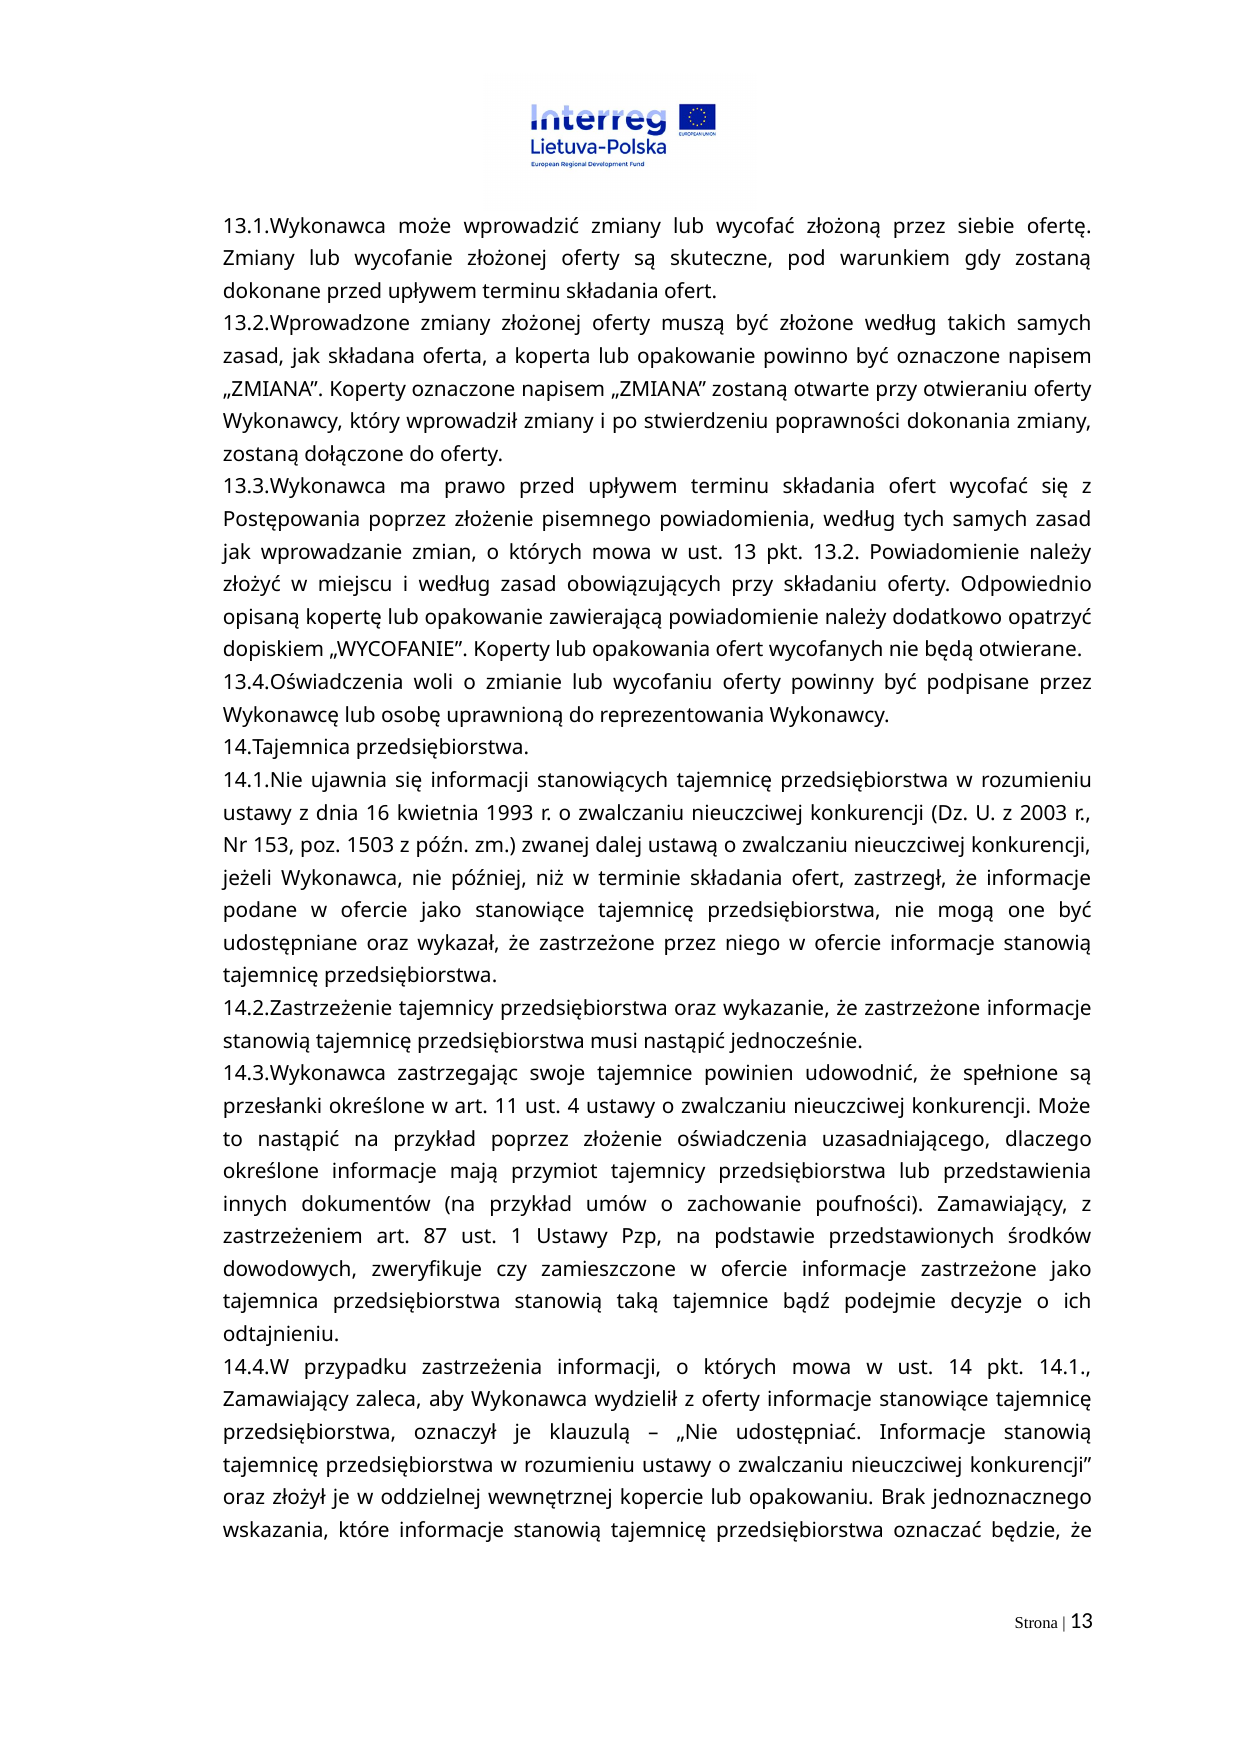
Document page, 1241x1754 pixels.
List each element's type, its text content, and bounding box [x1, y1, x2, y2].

list Oświadczenia woli o zmianie lub wycofaniu oferty powinny być podpisane przez Wykonawcę lub osobę uprawnioną do reprezentowania Wykonawcy. [223, 667, 1093, 728]
list Tajemnica przedsiębiorstwa. [223, 732, 1093, 761]
list Wykonawca może wprowadzić zmiany lub wycofać złożoną przez siebie ofertę. Zmiany lub wycofanie złożonej oferty są skuteczne, pod warunkiem gdy zostaną dokonane przed upływem terminu składania ofert. [223, 211, 1093, 304]
list W przypadku zastrzeżenia informacji, o których mowa w ust. 14 pkt. 14.1., Zamawiający zaleca, aby Wykonawca wydzielił z oferty informacje stanowiące tajemnicę przedsiębiorstwa, oznaczył je klauzulą – „Nie udostępniać. Informacje stanowią tajemnicę przedsiębiorstwa w rozumieniu ustawy o zwalczaniu nieuczciwej konkurencji” oraz złożył je w oddzielnej wewnętrznej kopercie lub opakowaniu. Brak jednoznacznego wskazania, które informacje stanowią tajemnicę przedsiębiorstwa oznaczać będzie, że [223, 1352, 1093, 1543]
list Wprowadzone zmiany złożonej oferty muszą być złożone według takich samych zasad, jak składana oferta, a koperta lub opakowanie powinno być oznaczone napisem „ZMIANA”. Koperty oznaczone napisem „ZMIANA” zostaną otwarte przy otwieraniu oferty Wykonawcy, który wprowadził zmiany i po stwierdzeniu poprawności dokonania zmiany, zostaną dołączone do oferty. [223, 308, 1093, 467]
list Wykonawca zastrzegając swoje tajemnice powinien udowodnić, że spełnione są przesłanki określone w art. 11 ust. 4 ustawy o zwalczaniu nieuczciwej konkurencji. Może to nastąpić na przykład poprzez złożenie oświadczenia uzasadniającego, dlaczego określone informacje mają przymiot tajemnicy przedsiębiorstwa lub przedstawienia innych dokumentów (na przykład umów o zachowanie poufności). Zamawiający, z zastrzeżeniem art. 87 ust. 1 Ustawy Pzp, na podstawie przedstawionych środków dowodowych, zweryfikuje czy zamieszczone w ofercie informacje zastrzeżone jako tajemnica przedsiębiorstwa stanowią taką tajemnice bądź podejmie decyzje o ich odtajnieniu. [223, 1058, 1093, 1348]
list Zastrzeżenie tajemnicy przedsiębiorstwa oraz wykazanie, że zastrzeżone informacje stanowią tajemnicę przedsiębiorstwa musi nastąpić jednocześnie. [223, 993, 1093, 1054]
list Wykonawca ma prawo przed upływem terminu składania ofert wycofać się z Postępowania poprzez złożenie pisemnego powiadomienia, według tych samych zasad jak wprowadzanie zmian, o których mowa w ust. 13 pkt. 13.2. Powiadomienie należy złożyć w miejscu i według zasad obowiązujących przy składaniu oferty. Odpowiednio opisaną kopertę lub opakowanie zawierającą powiadomienie należy dodatkowo opatrzyć dopiskiem „WYCOFANIE”. Koperty lub opakowania ofert wycofanych nie będą otwierane. [223, 472, 1093, 663]
list Nie ujawnia się informacji stanowiących tajemnicę przedsiębiorstwa w rozumieniu ustawy z dnia 16 kwietnia 1993 r. o zwalczaniu nieuczciwej konkurencji (Dz. U. z 2003 r., Nr 153, poz. 1503 z późn. zm.) zwanej dalej ustawą o zwalczaniu nieuczciwej konkurencji, jeżeli Wykonawca, nie później, niż w terminie składania ofert, zastrzegł, że informacje podane w ofercie jako stanowiące tajemnicę przedsiębiorstwa, nie mogą one być udostępniane oraz wykazał, że zastrzeżone przez niego w ofercie informacje stanowią tajemnicę przedsiębiorstwa. [223, 765, 1093, 989]
